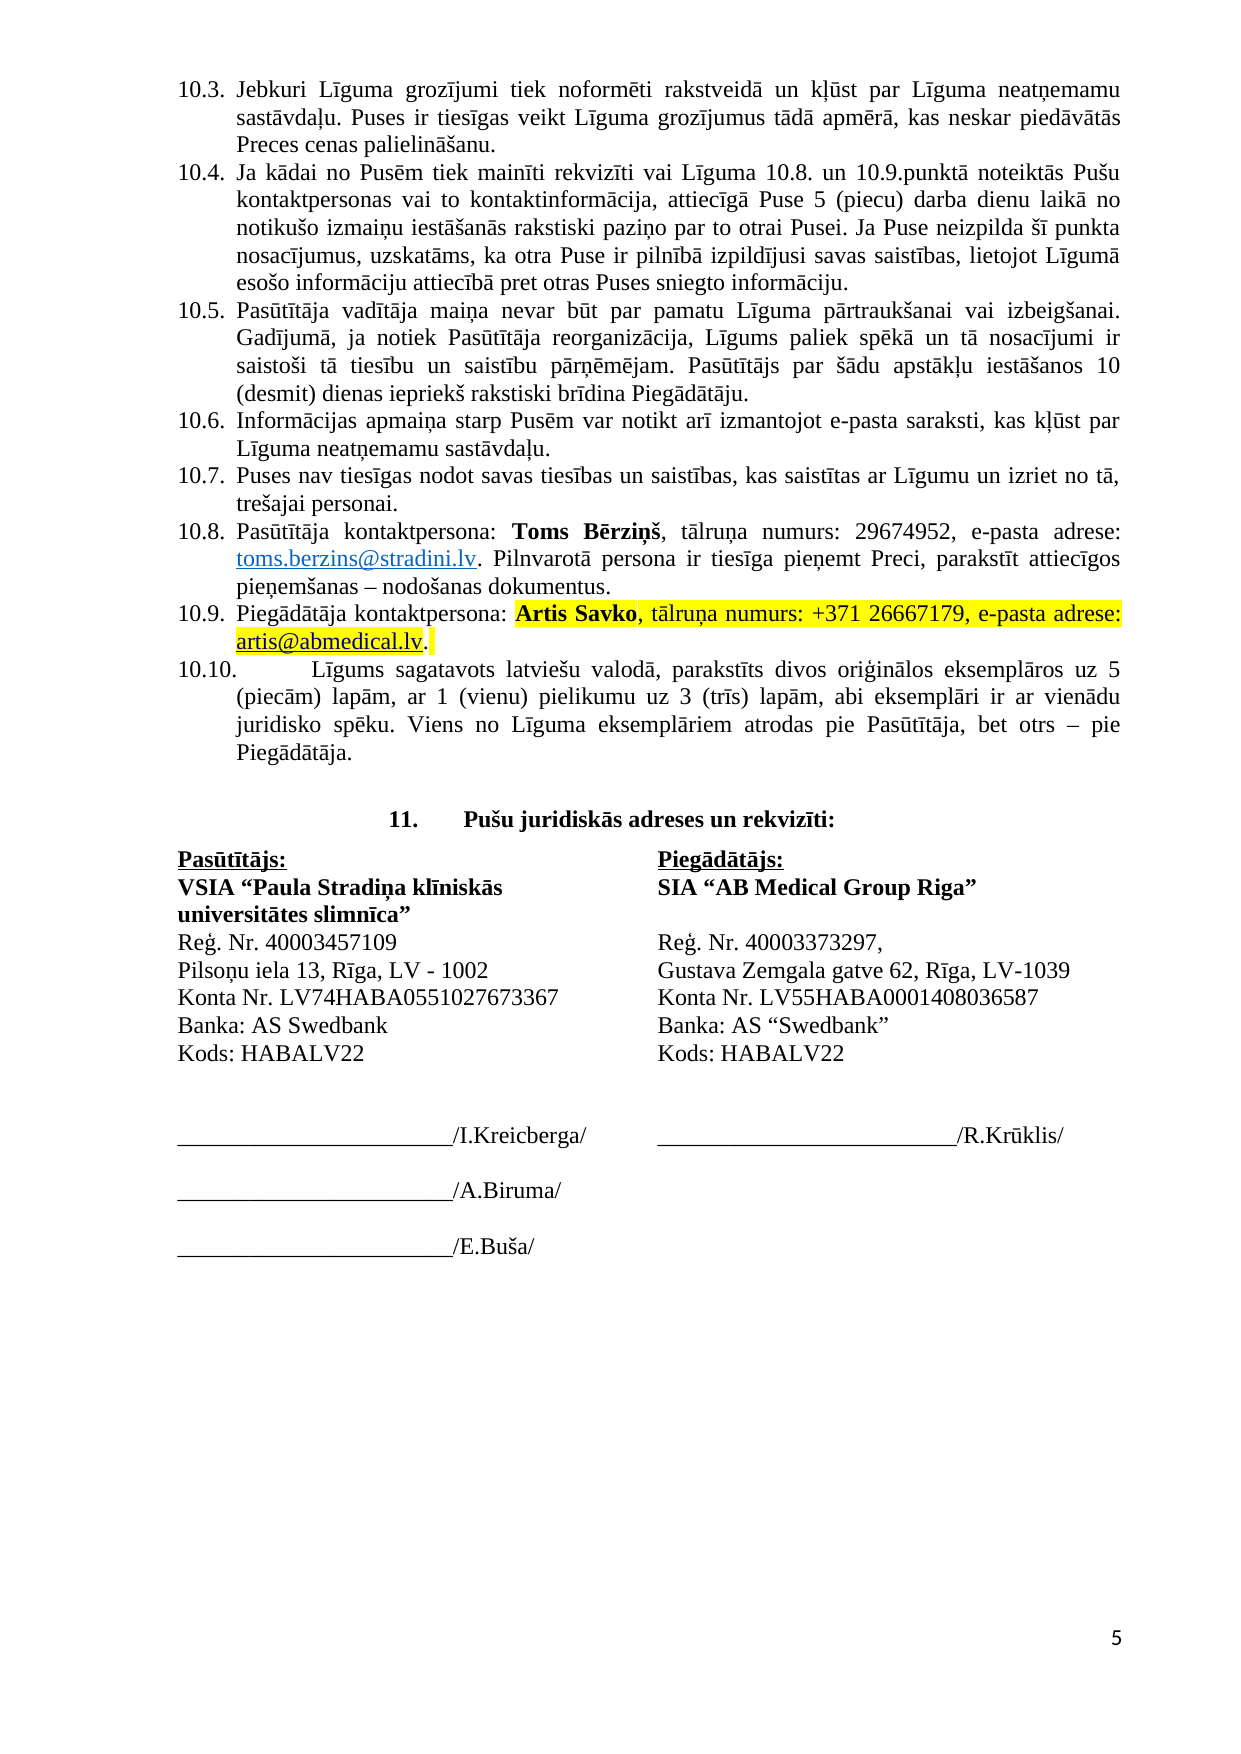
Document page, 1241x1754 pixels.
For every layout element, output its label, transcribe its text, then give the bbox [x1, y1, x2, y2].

table_cell _______________________/A.Biruma/ _______________________/E.Buša/ [166, 1177, 646, 1287]
list Piegādātāja kontaktpersona: Artis Savko, tālruņa numurs: +371 26667179, e-pasta adrese: artis@abmedical.lv. [177, 599, 1122, 655]
table_header Piegādātājs: SIA “AB Medical Group Riga” Reģ. Nr. 40003373297, Gustava Zemgala gatve 62, Rīga, LV-1039 Konta Nr. LV55HABA0001408036587 Banka: AS “Swedbank” Kods: HABALV22 _________________________/R.Krūklis/ [646, 845, 1129, 1177]
list Līgums sagatavots latviešu valodā, parakstīts divos oriģinālos eksemplāros uz 5 (piecām) lapām, ar 1 (vienu) pielikumu uz 3 (trīs) lapām, abi eksemplāri ir ar vienādu juridisko spēku. Viens no Līguma eksemplāriem atrodas pie Pasūtītāja, bet otrs – pie Piegādātāja. [177, 655, 1122, 765]
list Jebkuri Līguma grozījumi tiek noformēti rakstveidā un kļūst par Līguma neatņemamu sastāvdaļu. Puses ir tiesīgas veikt Līguma grozījumus tādā apmērā, kas neskar piedāvātās Preces cenas palielināšanu. [177, 75, 1122, 158]
list Pasūtītāja vadītāja maiņa nevar būt par pamatu Līguma pārtraukšanai vai izbeigšanai. Gadījumā, ja notiek Pasūtītāja reorganizācija, Līgums paliek spēkā un tā nosacījumi ir saistoši tā tiesību un saistību pārņēmējam. Pasūtītājs par šādu apstākļu iestāšanos 10 (desmit) dienas iepriekš rakstiski brīdina Piegādātāju. [177, 296, 1122, 406]
list Puses nav tiesīgas nodot savas tiesības un saistības, kas saistītas ar Līgumu un izriet no tā, trešajai personai. [177, 461, 1122, 517]
list Ja kādai no Pusēm tiek mainīti rekvizīti vai Līguma 10.8. un 10.9.punktā noteiktās Pušu kontaktpersonas vai to kontaktinformācija, attiecīgā Puse 5 (piecu) darba dienu laikā no notikušo izmaiņu iestāšanās rakstiski paziņo par to otrai Pusei. Ja Puse neizpilda šī punkta nosacījumus, uzskatāms, ka otra Puse ir pilnībā izpildījusi savas saistības, lietojot Līgumā esošo informāciju attiecībā pret otras Puses sniegto informāciju. [177, 158, 1122, 296]
list Informācijas apmaiņa starp Pusēm var notikt arī izmantojot e-pasta saraksti, kas kļūst par Līguma neatņemamu sastāvdaļu. [177, 406, 1122, 461]
list Pušu juridiskās adreses un rekvizīti: [102, 805, 1122, 833]
table_header Pasūtītājs: VSIA “Paula Stradiņa klīniskās universitātes slimnīca” Reģ. Nr. 40003457109 Pilsoņu iela 13, Rīga, LV - 1002 Konta Nr. LV74HABA0551027673367 Banka: AS Swedbank Kods: HABALV22 _______________________/I.Kreicberga/ [166, 845, 646, 1177]
list Pasūtītāja kontaktpersona: Toms Bērziņš, tālruņa numurs: 29674952, e-pasta adrese: toms.berzins@stradini.lv. Pilnvarotā persona ir tiesīga pieņemt Preci, parakstīt attiecīgos pieņemšanas – nodošanas dokumentus. [177, 517, 1122, 599]
table_cell [646, 1177, 1129, 1287]
